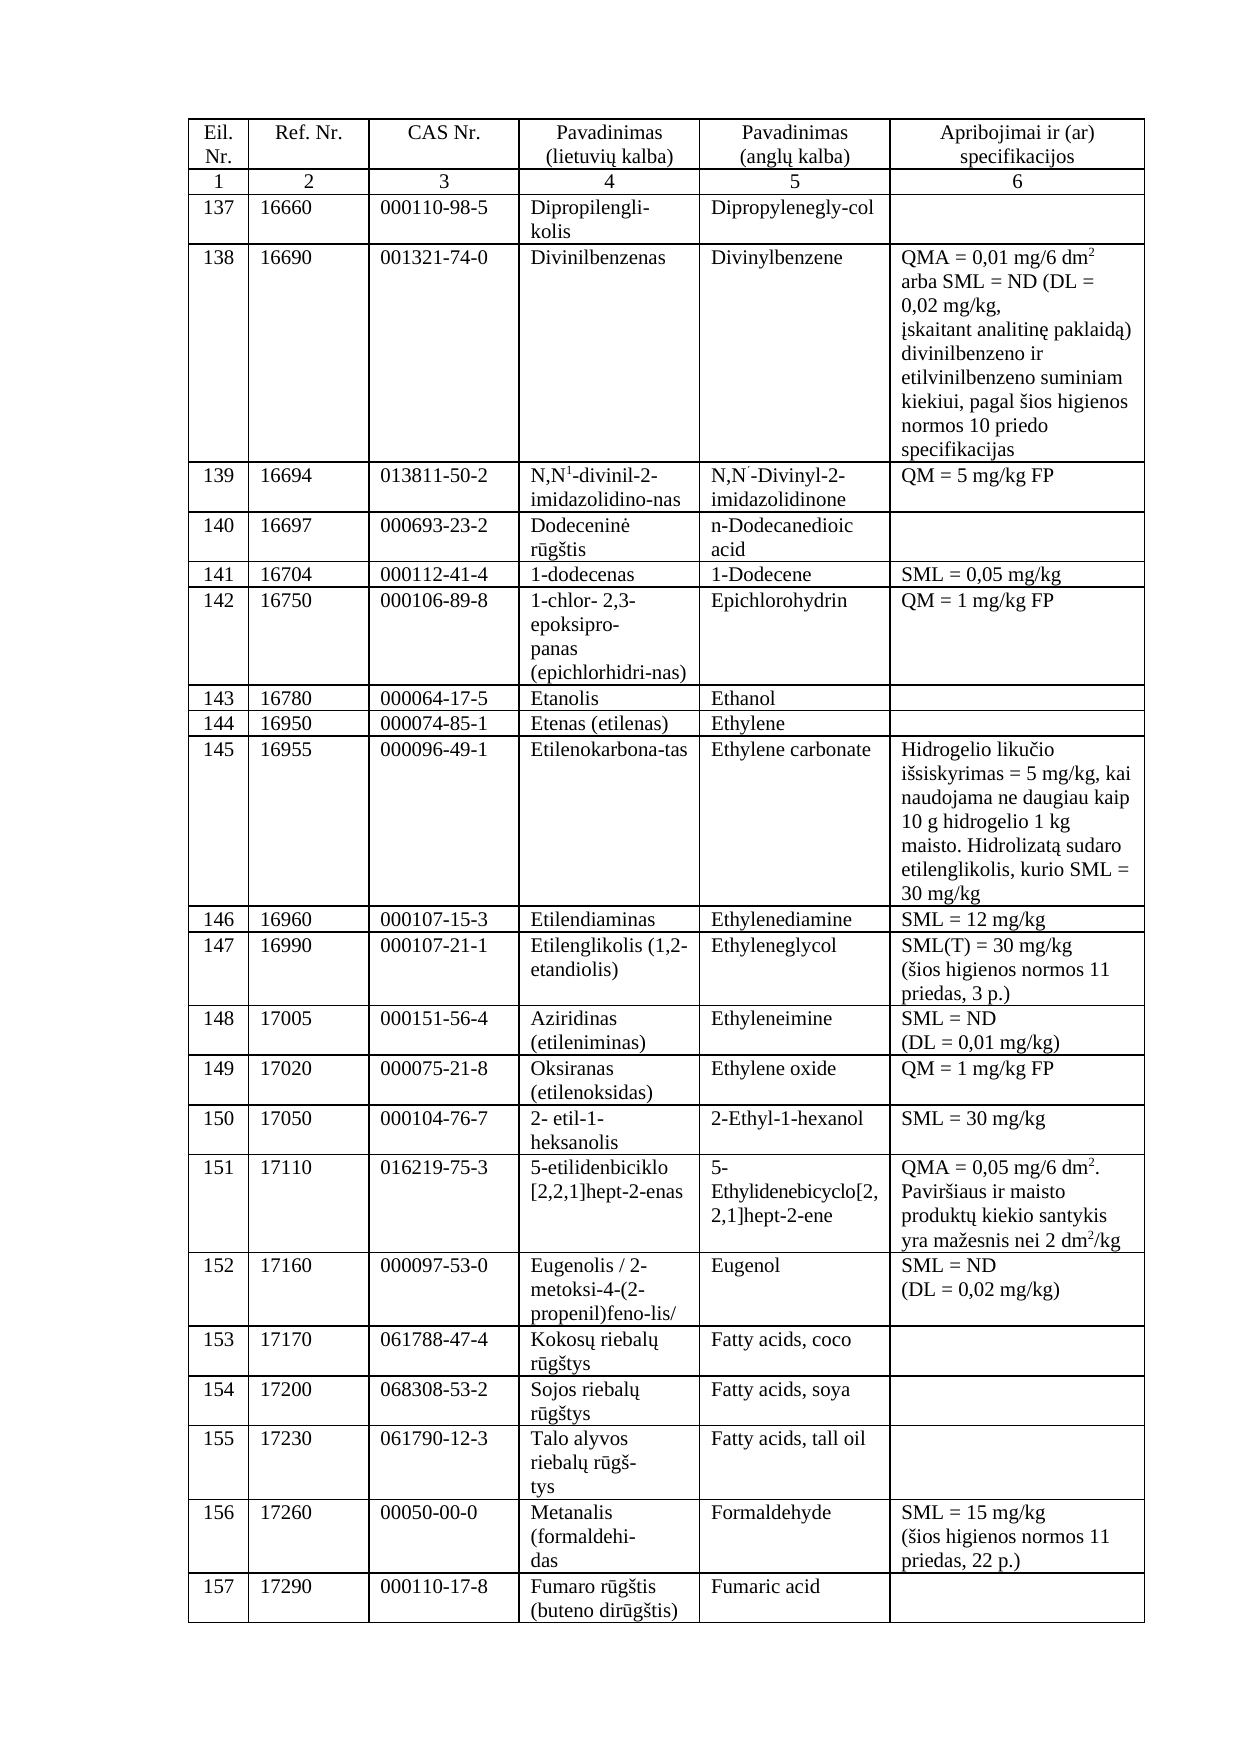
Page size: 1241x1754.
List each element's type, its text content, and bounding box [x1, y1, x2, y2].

table_cell 061788-47-4 [370, 1327, 518, 1375]
table_cell Fumaro rūgštis (buteno dirūgštis) [520, 1574, 699, 1622]
table_cell 17200 [249, 1377, 368, 1425]
table_cell 16960 [249, 907, 368, 931]
table_cell 140 [189, 513, 248, 561]
table_cell Ethylenediamine [700, 907, 889, 931]
table_cell Eugenolis / 2-metoksi-4-(2-propenil)feno-lis/ [520, 1253, 699, 1325]
table_cell 154 [189, 1377, 248, 1425]
table_cell SML(T) = 30 mg/kg (šios higienos normos 11 priedas, 3 p.) [891, 933, 1144, 1005]
table_cell 155 [189, 1426, 248, 1498]
table_cell 000110-98-5 [370, 195, 518, 243]
table_cell 153 [189, 1327, 248, 1375]
table_cell 137 [189, 195, 248, 243]
table_cell 141 [189, 562, 248, 586]
table_cell 150 [189, 1106, 248, 1154]
table_cell 143 [189, 686, 248, 710]
table_cell 148 [189, 1006, 248, 1054]
table_cell SML = 0,05 mg/kg [891, 562, 1144, 586]
table_cell Aziridinas (etileniminas) [520, 1006, 699, 1054]
table_cell Ethyleneglycol [700, 933, 889, 1005]
table_cell 17005 [249, 1006, 368, 1054]
table_cell 000107-21-1 [370, 933, 518, 1005]
table_cell Dipropilengli-kolis [520, 195, 699, 243]
table_header Ref. Nr. [249, 120, 368, 168]
table_cell Etilenglikolis (1,2-etandiolis) [520, 933, 699, 1005]
table_cell 013811-50-2 [370, 463, 518, 511]
table_cell 16697 [249, 513, 368, 561]
table_cell 000104-76-7 [370, 1106, 518, 1154]
table_cell Metanalis (formaldehi- das [520, 1500, 699, 1572]
table_cell 000097-53-0 [370, 1253, 518, 1325]
table_cell N,N1-divinil-2-imidazolidino-nas [520, 463, 699, 511]
table_cell 17160 [249, 1253, 368, 1325]
table_cell Ethanol [700, 686, 889, 710]
table_cell 000075-21-8 [370, 1056, 518, 1104]
table_cell QMA = 0,01 mg/6 dm2 arba SML = ND (DL = 0,02 mg/kg, įskaitant analitinę paklaidą) divinilbenzeno ir etilvinilbenzeno suminiam kiekiui, pagal šios higienos normos 10 priedo specifikacijas [891, 245, 1144, 461]
table_cell Fumaric acid [700, 1574, 889, 1622]
table_cell Hidrogelio likučio išsiskyrimas = 5 mg/kg, kai naudojama ne daugiau kaip 10 g hidrogelio 1 kg maisto. Hidrolizatą sudaro etilenglikolis, kurio SML = 30 mg/kg [891, 737, 1144, 905]
table_cell [891, 1377, 1144, 1425]
table_cell Etanolis [520, 686, 699, 710]
table_header Pavadinimas (lietuvių kalba) [520, 120, 699, 168]
table_cell Formaldehyde [700, 1500, 889, 1572]
table_cell [891, 195, 1144, 243]
table_cell Fatty acids, tall oil [700, 1426, 889, 1498]
table_cell Sojos riebalų rūgštys [520, 1377, 699, 1425]
table_cell 016219-75-3 [370, 1155, 518, 1252]
table_cell Divinylbenzene [700, 245, 889, 461]
table_cell 000693-23-2 [370, 513, 518, 561]
table_cell Etilenokarbona-tas [520, 737, 699, 905]
table_cell Oksiranas (etilenoksidas) [520, 1056, 699, 1104]
table_cell 16694 [249, 463, 368, 511]
table_cell 000074-85-1 [370, 711, 518, 735]
table_cell SML = ND (DL = 0,02 mg/kg) [891, 1253, 1144, 1325]
table_cell 000096-49-1 [370, 737, 518, 905]
table_cell 000110-17-8 [370, 1574, 518, 1622]
table_cell 17290 [249, 1574, 368, 1622]
table_cell 17110 [249, 1155, 368, 1252]
table_cell QM = 1 mg/kg FP [891, 1056, 1144, 1104]
table_header Apribojimai ir (ar) specifikacijos [891, 120, 1144, 168]
table_cell 16690 [249, 245, 368, 461]
table_cell 145 [189, 737, 248, 905]
table_cell SML = 15 mg/kg (šios higienos normos 11 priedas, 22 p.) [891, 1500, 1144, 1572]
table_cell 1-chlor- 2,3- epoksipro- panas (epichlorhidri-nas) [520, 588, 699, 684]
table_cell 16660 [249, 195, 368, 243]
table_header Eil. Nr. [189, 120, 248, 168]
table_cell 5-etilidenbiciklo [2,2,1]hept-2-enas [520, 1155, 699, 1252]
table_cell Kokosų riebalų rūgštys [520, 1327, 699, 1375]
table_cell 138 [189, 245, 248, 461]
table_cell [891, 711, 1144, 735]
table_cell 17020 [249, 1056, 368, 1104]
table_cell 17050 [249, 1106, 368, 1154]
table_cell 17170 [249, 1327, 368, 1375]
table_cell 061790-12-3 [370, 1426, 518, 1498]
table_cell 2- etil-1-heksanolis [520, 1106, 699, 1154]
table_cell N,N-Divinyl-2-imidazolidinone [700, 463, 889, 511]
table_cell [891, 513, 1144, 561]
table_cell Ethylene carbonate [700, 737, 889, 905]
table_cell 151 [189, 1155, 248, 1252]
table_cell 1 [189, 170, 248, 193]
table_cell 149 [189, 1056, 248, 1104]
table_cell 16704 [249, 562, 368, 586]
table_cell Etenas (etilenas) [520, 711, 699, 735]
table_cell 000112-41-4 [370, 562, 518, 586]
table_cell [891, 1327, 1144, 1375]
table_cell 068308-53-2 [370, 1377, 518, 1425]
table_cell 000064-17-5 [370, 686, 518, 710]
table_cell 139 [189, 463, 248, 511]
table_cell 3 [370, 170, 518, 193]
table_cell [891, 1426, 1144, 1498]
table_header Pavadinimas (anglų kalba) [700, 120, 889, 168]
table_cell 2 [249, 170, 368, 193]
table_cell 4 [520, 170, 699, 193]
table_cell 000106-89-8 [370, 588, 518, 684]
table_cell Ethylene oxide [700, 1056, 889, 1104]
table_cell 17230 [249, 1426, 368, 1498]
table_cell 000151-56-4 [370, 1006, 518, 1054]
table_cell 5-Ethylidenebicyclo[2,2,1]hept-2-ene [700, 1155, 889, 1252]
table_cell Epichlorohydrin [700, 588, 889, 684]
table_cell Talo alyvos riebalų rūgš- tys [520, 1426, 699, 1498]
table_header CAS Nr. [370, 120, 518, 168]
table_cell Divinilbenzenas [520, 245, 699, 461]
table_cell SML = ND (DL = 0,01 mg/kg) [891, 1006, 1144, 1054]
table_cell 142 [189, 588, 248, 684]
table_cell Ethyleneimine [700, 1006, 889, 1054]
table_cell 16780 [249, 686, 368, 710]
table_cell 1-Dodecene [700, 562, 889, 586]
table_cell 16955 [249, 737, 368, 905]
table_cell Fatty acids, soya [700, 1377, 889, 1425]
table_cell 5 [700, 170, 889, 193]
table_cell QM = 5 mg/kg FP [891, 463, 1144, 511]
table_cell [891, 686, 1144, 710]
table_cell n-Dodecanedioic acid [700, 513, 889, 561]
table_cell Dipropylenegly-col [700, 195, 889, 243]
table_cell 2-Ethyl-1-hexanol [700, 1106, 889, 1154]
table_cell Ethylene [700, 711, 889, 735]
table_cell 152 [189, 1253, 248, 1325]
table_cell QM = 1 mg/kg FP [891, 588, 1144, 684]
table_cell Fatty acids, coco [700, 1327, 889, 1375]
table_cell 00050-00-0 [370, 1500, 518, 1572]
table_cell 144 [189, 711, 248, 735]
table_cell 1-dodecenas [520, 562, 699, 586]
table_cell 156 [189, 1500, 248, 1572]
table_cell 146 [189, 907, 248, 931]
table_cell SML = 12 mg/kg [891, 907, 1144, 931]
table_cell 000107-15-3 [370, 907, 518, 931]
table_cell 16990 [249, 933, 368, 1005]
table_cell 16750 [249, 588, 368, 684]
table_cell Eugenol [700, 1253, 889, 1325]
table_cell 16950 [249, 711, 368, 735]
table_cell SML = 30 mg/kg [891, 1106, 1144, 1154]
table_cell 001321-74-0 [370, 245, 518, 461]
table_cell 157 [189, 1574, 248, 1622]
table_cell 6 [891, 170, 1144, 193]
table_cell [891, 1574, 1144, 1622]
table_cell Etilendiaminas [520, 907, 699, 931]
table_cell Dodeceninė rūgštis [520, 513, 699, 561]
table_cell 147 [189, 933, 248, 1005]
table_cell 17260 [249, 1500, 368, 1572]
